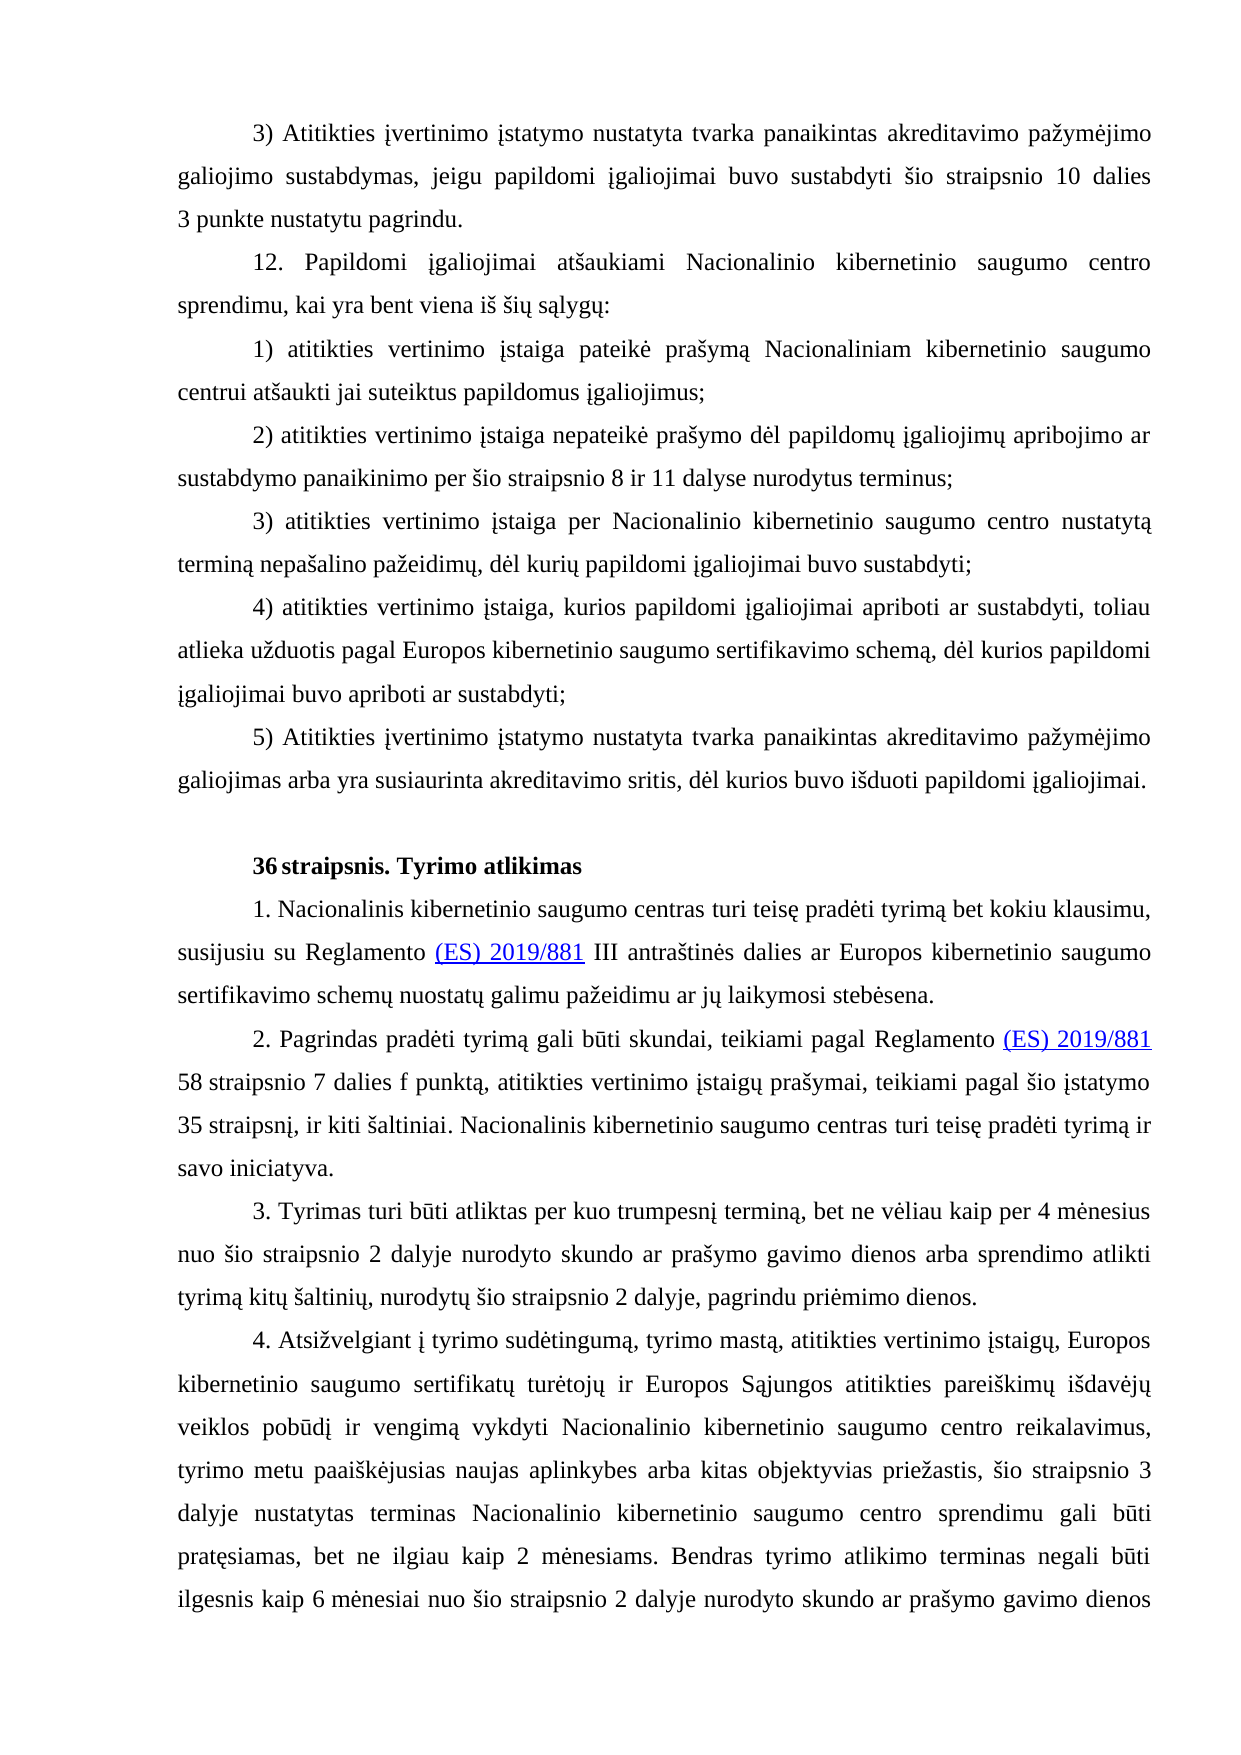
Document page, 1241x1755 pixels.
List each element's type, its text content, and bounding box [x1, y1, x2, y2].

text 3) Atitikties įvertinimo įstatymo nustatyta tvarka panaikintas akreditavimo pažymėjimo galiojimo sustabdymas, jeigu papildomi įgaliojimai buvo sustabdyti šio straipsnio 10 dalies 3 punkte nustatytu pagrindu. [177, 118, 1152, 233]
text 12. Papildomi įgaliojimai atšaukiami Nacionalinio kibernetinio saugumo centro sprendimu, kai yra bent viena iš šių sąlygų: [177, 247, 1152, 319]
text 4) atitikties vertinimo įstaiga, kurios papildomi įgaliojimai apriboti ar sustabdyti, toliau atlieka užduotis pagal Europos kibernetinio saugumo sertifikavimo schemą, dėl kurios papildomi įgaliojimai buvo apriboti ar sustabdyti; [177, 592, 1152, 707]
text 3. Tyrimas turi būti atliktas per kuo trumpesnį terminą, bet ne vėliau kaip per 4 mėnesius nuo šio straipsnio 2 dalyje nurodyto skundo ar prašymo gavimo dienos arba sprendimo atlikti tyrimą kitų šaltinių, nurodytų šio straipsnio 2 dalyje, pagrindu priėmimo dienos. [177, 1196, 1152, 1311]
text 4. Atsižvelgiant į tyrimo sudėtingumą, tyrimo mastą, atitikties vertinimo įstaigų, Europos kibernetinio saugumo sertifikatų turėtojų ir Europos Sąjungos atitikties pareiškimų išdavėjų veiklos pobūdį ir vengimą vykdyti Nacionalinio kibernetinio saugumo centro reikalavimus, tyrimo metu paaiškėjusias naujas aplinkybes arba kitas objektyvias priežastis, šio straipsnio 3 dalyje nustatytas terminas Nacionalinio kibernetinio saugumo centro sprendimu gali būti pratęsiamas, bet ne ilgiau kaip 2 mėnesiams. Bendras tyrimo atlikimo terminas negali būti ilgesnis kaip 6 mėnesiai nuo šio straipsnio 2 dalyje nurodyto skundo ar prašymo gavimo dienos [177, 1326, 1152, 1613]
text 3) atitikties vertinimo įstaiga per Nacionalinio kibernetinio saugumo centro nustatytą terminą nepašalino pažeidimų, dėl kurių papildomi įgaliojimai buvo sustabdyti; [177, 506, 1152, 578]
text 36 straipsnis. Tyrimo atlikimas [177, 851, 1152, 880]
text 2. Pagrindas pradėti tyrimą gali būti skundai, teikiami pagal Reglamento (ES) 2019/881 58 straipsnio 7 dalies f punktą, atitikties vertinimo įstaigų prašymai, teikiami pagal šio įstatymo 35 straipsnį, ir kiti šaltiniai. Nacionalinis kibernetinio saugumo centras turi teisę pradėti tyrimą ir savo iniciatyva. [177, 1024, 1152, 1182]
text 2) atitikties vertinimo įstaiga nepateikė prašymo dėl papildomų įgaliojimų apribojimo ar sustabdymo panaikinimo per šio straipsnio 8 ir 11 dalyse nurodytus terminus; [177, 420, 1152, 492]
text 1. Nacionalinis kibernetinio saugumo centras turi teisę pradėti tyrimą bet kokiu klausimu, susijusiu su Reglamento (ES) 2019/881 III antraštinės dalies ar Europos kibernetinio saugumo sertifikavimo schemų nuostatų galimu pažeidimu ar jų laikymosi stebėsena. [177, 894, 1152, 1009]
text 5) Atitikties įvertinimo įstatymo nustatyta tvarka panaikintas akreditavimo pažymėjimo galiojimas arba yra susiaurinta akreditavimo sritis, dėl kurios buvo išduoti papildomi įgaliojimai. [177, 722, 1152, 794]
text 1) atitikties vertinimo įstaiga pateikė prašymą Nacionaliniam kibernetinio saugumo centrui atšaukti jai suteiktus papildomus įgaliojimus; [177, 334, 1152, 406]
